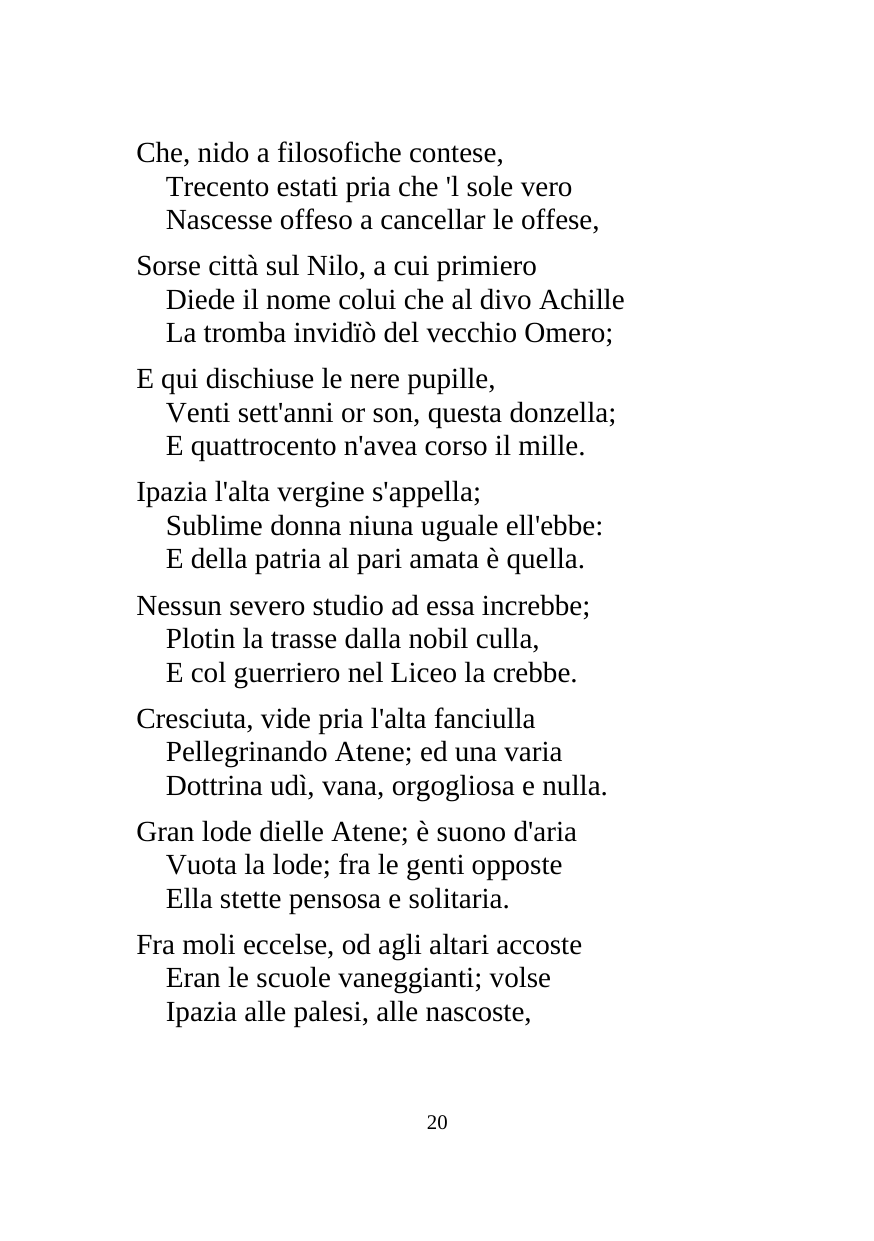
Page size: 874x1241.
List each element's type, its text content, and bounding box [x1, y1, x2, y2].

text Che, nido a filosofiche contese, Trecento estati pria che 'l sole vero Nascesse offeso a cancellar le offese, [136, 135, 768, 236]
text Ipazia l'alta vergine s'appella; Sublime donna niuna uguale ell'ebbe: E della patria al pari amata è quella. [136, 474, 768, 575]
text Fra moli eccelse, od agli altari accoste Eran le scuole vaneggianti; volse Ipazia alle palesi, alle nascoste, [136, 927, 768, 1028]
text Nessun severo studio ad essa increbbe; Plotin la trasse dalla nobil culla, E col guerriero nel Liceo la crebbe. [136, 588, 768, 688]
text E qui dischiuse le nere pupille, Venti sett'anni or son, questa donzella; E quattrocento n'avea corso il mille. [136, 361, 768, 462]
text Sorse città sul Nilo, a cui primiero Diede il nome colui che al divo Achille La tromba invidïò del vecchio Omero; [136, 248, 768, 349]
text Cresciuta, vide pria l'alta fanciulla Pellegrinando Atene; ed una varia Dottrina udì, vana, orgogliosa e nulla. [136, 701, 768, 801]
text Gran lode dielle Atene; è suono d'aria Vuota la lode; fra le genti opposte Ella stette pensosa e solitaria. [136, 814, 768, 914]
